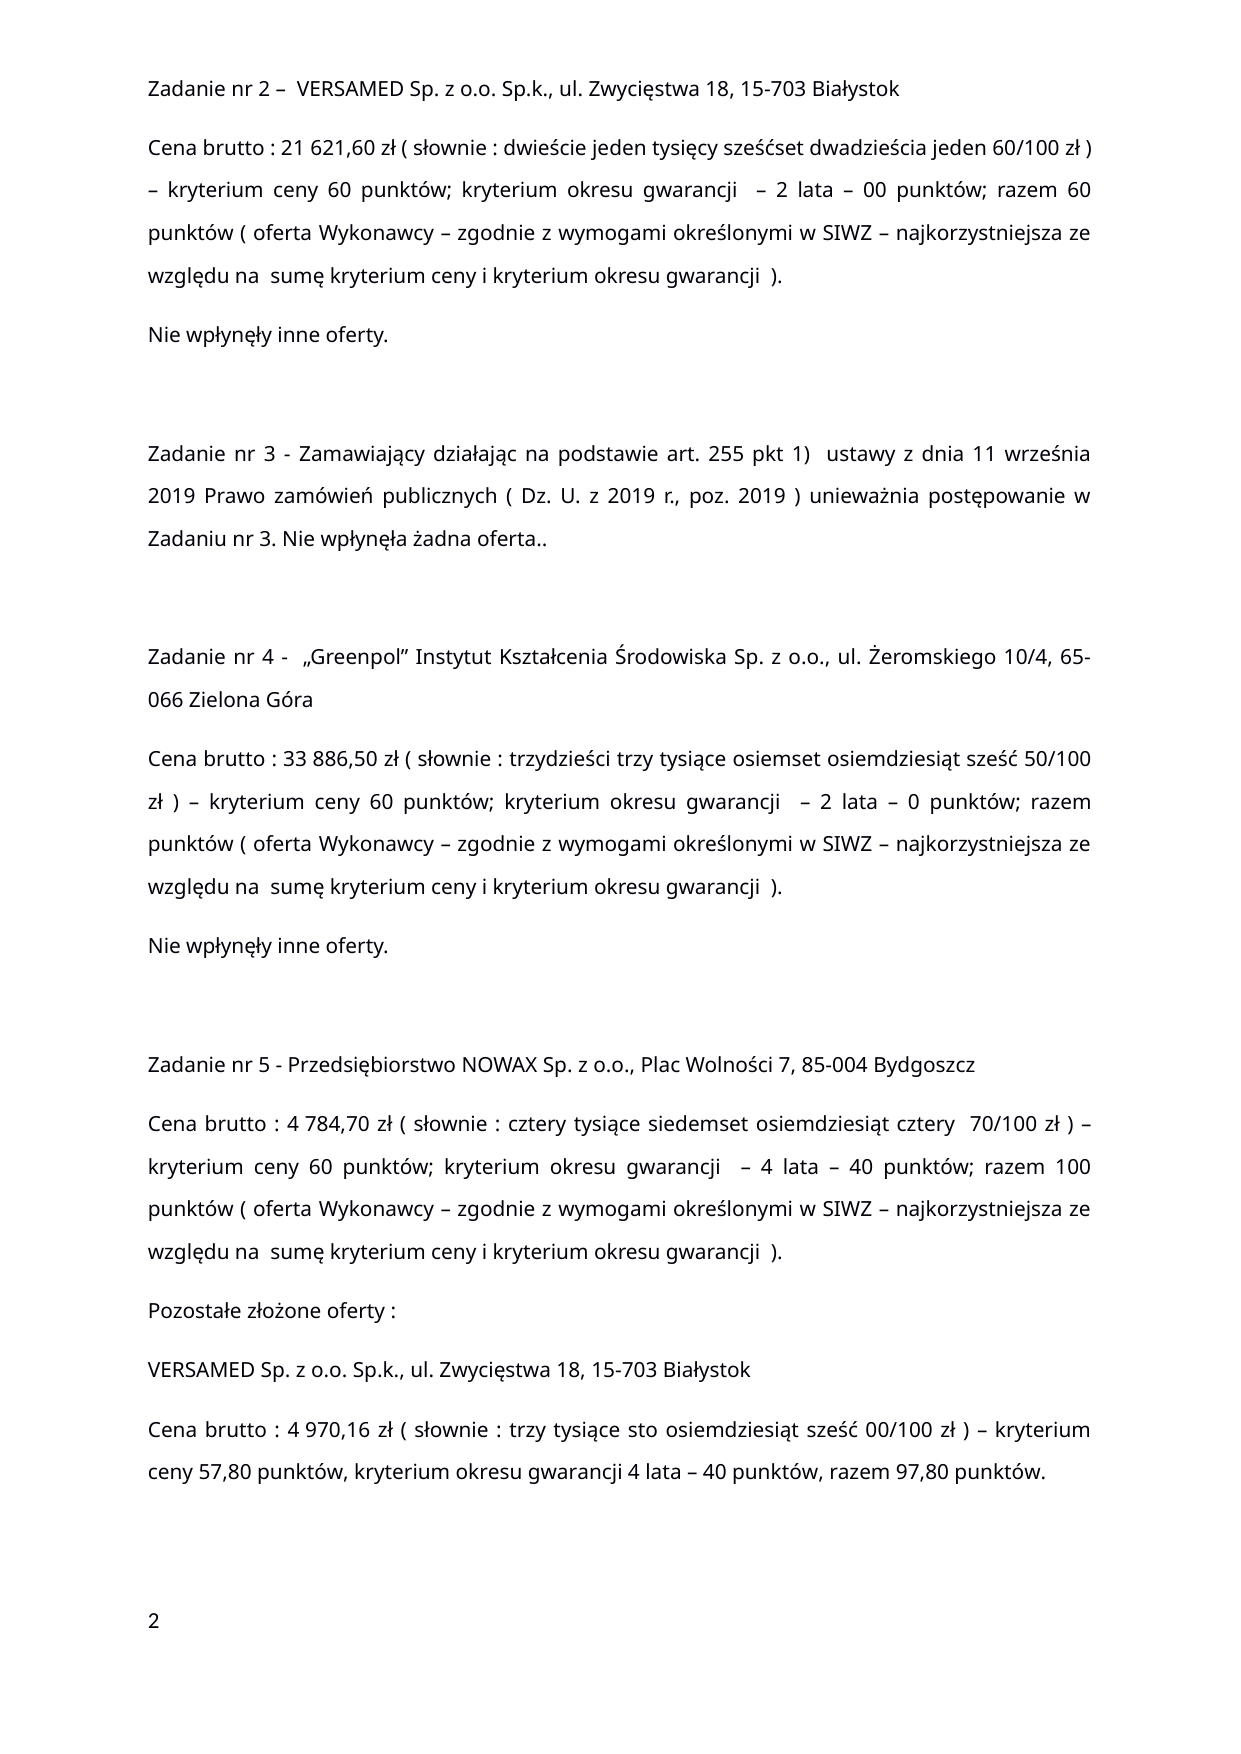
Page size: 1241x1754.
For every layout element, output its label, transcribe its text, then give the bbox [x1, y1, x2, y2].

text Cena brutto : 21 621,60 zł ( słownie : dwieście jeden tysięcy sześćset dwadzieścia jeden 60/100 zł ) – kryterium ceny 60 punktów; kryterium okresu gwarancji – 2 lata – 00 punktów; razem 60 punktów ( oferta Wykonawcy – zgodnie z wymogami określonymi w SIWZ – najkorzystniejsza ze względu na sumę kryterium ceny i kryterium okresu gwarancji ). [148, 133, 1093, 289]
text Nie wpłynęły inne oferty. [148, 320, 1093, 348]
text Pozostałe złożone oferty : [148, 1296, 1093, 1325]
text Nie wpłynęły inne oferty. [148, 931, 1093, 960]
text Cena brutto : 33 886,50 zł ( słownie : trzydzieści trzy tysiące osiemset osiemdziesiąt sześć 50/100 zł ) – kryterium ceny 60 punktów; kryterium okresu gwarancji – 2 lata – 0 punktów; razem punktów ( oferta Wykonawcy – zgodnie z wymogami określonymi w SIWZ – najkorzystniejsza ze względu na sumę kryterium ceny i kryterium okresu gwarancji ). [148, 744, 1093, 901]
text VERSAMED Sp. z o.o. Sp.k., ul. Zwycięstwa 18, 15-703 Białystok [148, 1356, 1093, 1384]
text Zadanie nr 3 - Zamawiający działając na podstawie art. 255 pkt 1) ustawy z dnia 11 września 2019 Prawo zamówień publicznych ( Dz. U. z 2019 r., poz. 2019 ) unieważnia postępowanie w Zadaniu nr 3. Nie wpłynęła żadna oferta.. [148, 439, 1093, 552]
text Cena brutto : 4 970,16 zł ( słownie : trzy tysiące sto osiemdziesiąt sześć 00/100 zł ) – kryterium ceny 57,80 punktów, kryterium okresu gwarancji 4 lata – 40 punktów, razem 97,80 punktów. [148, 1415, 1093, 1486]
text Zadanie nr 5 - Przedsiębiorstwo NOWAX Sp. z o.o., Plac Wolności 7, 85-004 Bydgoszcz [148, 1050, 1093, 1078]
text Cena brutto : 4 784,70 zł ( słownie : cztery tysiące siedemset osiemdziesiąt cztery 70/100 zł ) – kryterium ceny 60 punktów; kryterium okresu gwarancji – 4 lata – 40 punktów; razem 100 punktów ( oferta Wykonawcy – zgodnie z wymogami określonymi w SIWZ – najkorzystniejsza ze względu na sumę kryterium ceny i kryterium okresu gwarancji ). [148, 1109, 1093, 1265]
text Zadanie nr 2 – VERSAMED Sp. z o.o. Sp.k., ul. Zwycięstwa 18, 15-703 Białystok [148, 74, 1093, 102]
text Zadanie nr 4 - „Greenpol” Instytut Kształcenia Środowiska Sp. z o.o., ul. Żeromskiego 10/4, 65-066 Zielona Góra [148, 642, 1093, 713]
